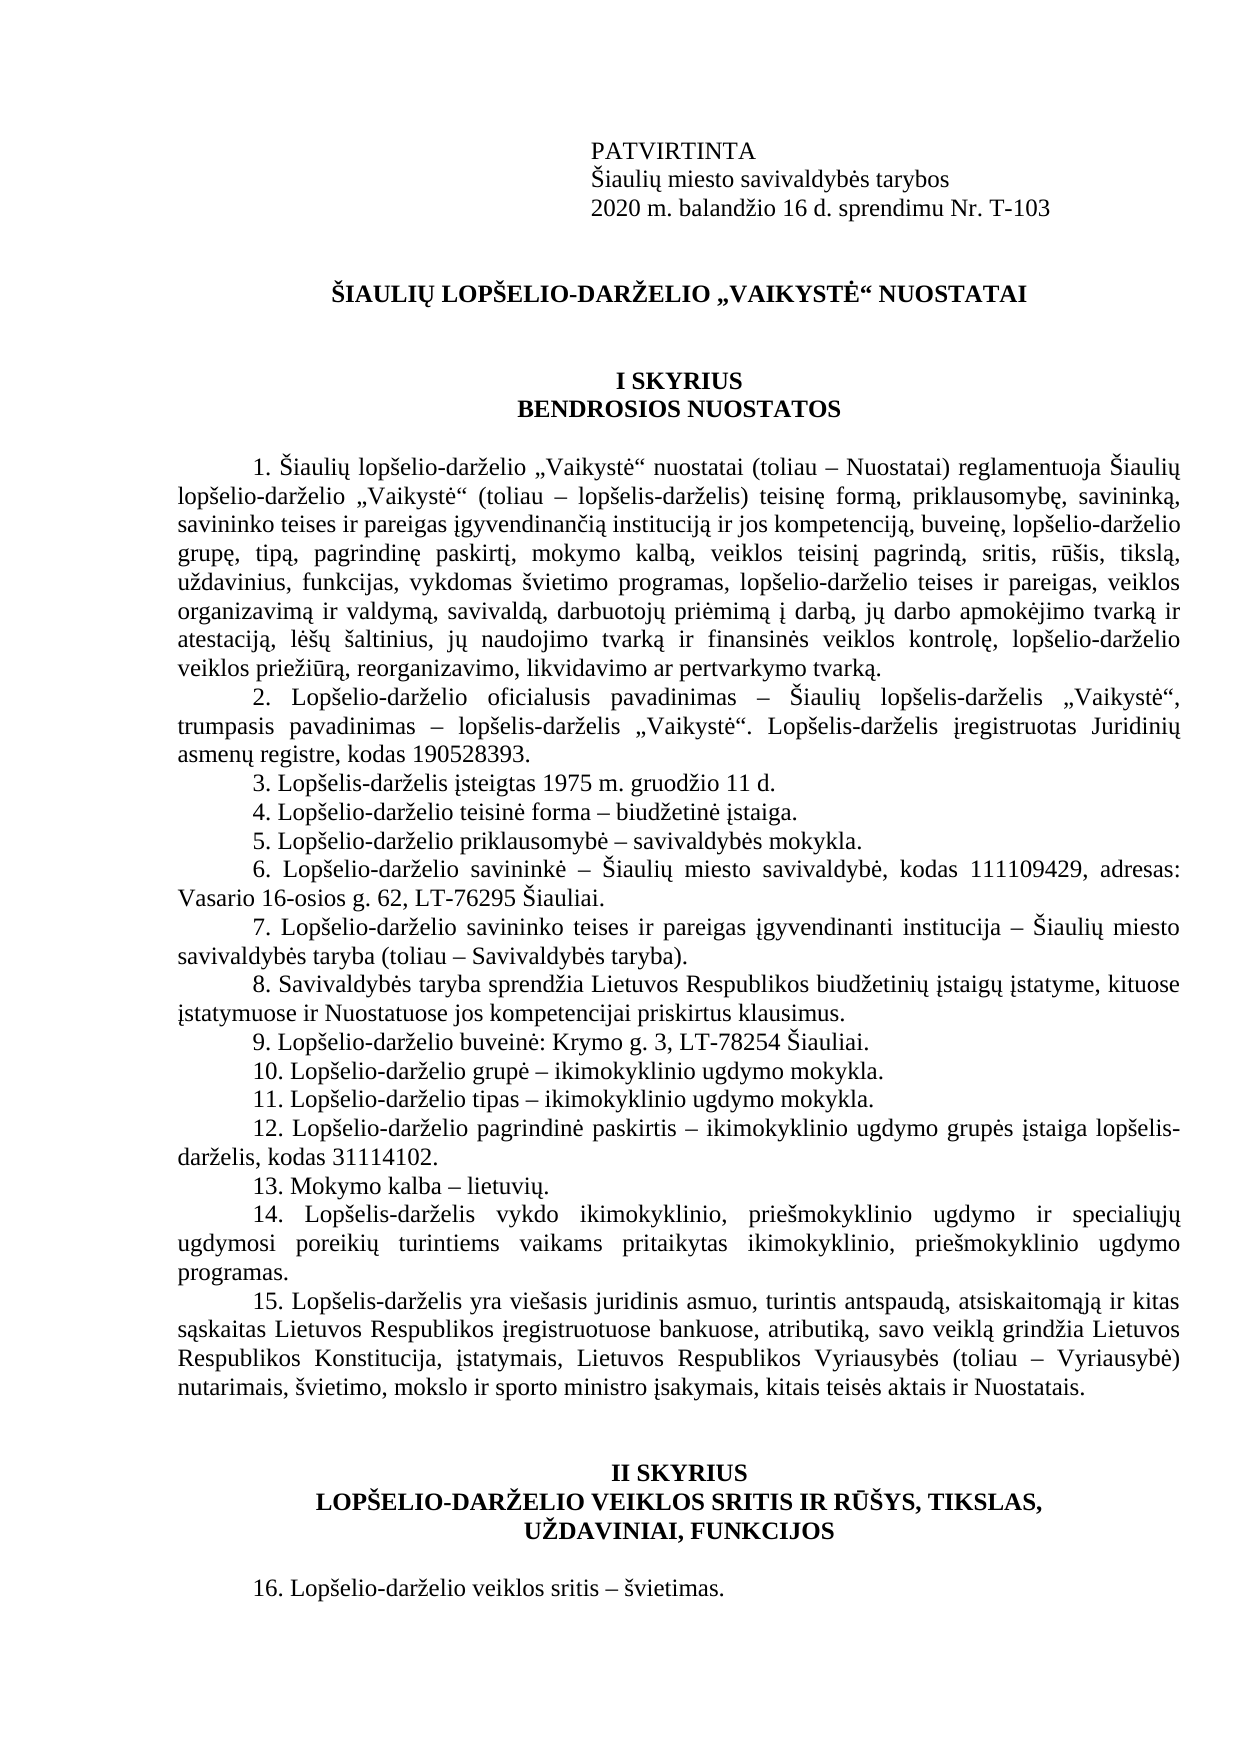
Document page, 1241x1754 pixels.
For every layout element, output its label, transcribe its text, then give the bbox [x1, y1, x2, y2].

text PATVIRTINTA [591, 136, 1181, 164]
text 7. Lopšelio-darželio savininko teises ir pareigas įgyvendinanti institucija – Šiaulių miesto savivaldybės taryba (toliau – Savivaldybės taryba). [177, 912, 1181, 969]
text 16. Lopšelio-darželio veiklos sritis – švietimas. [177, 1573, 1181, 1602]
text 2020 m. balandžio 16 d. sprendimu Nr. T-103 [591, 193, 1181, 222]
text 1. Šiaulių lopšelio-darželio „Vaikystė“ nuostatai (toliau – Nuostatai) reglamentuoja Šiaulių lopšelio-darželio „Vaikystė“ (toliau – lopšelis-darželis) teisinę formą, priklausomybę, savininką, savininko teises ir pareigas įgyvendinančią instituciją ir jos kompetenciją, buveinę, lopšelio-darželio grupę, tipą, pagrindinę paskirtį, mokymo kalbą, veiklos teisinį pagrindą, sritis, rūšis, tikslą, uždavinius, funkcijas, vykdomas švietimo programas, lopšelio-darželio teises ir pareigas, veiklos organizavimą ir valdymą, savivaldą, darbuotojų priėmimą į darbą, jų darbo apmokėjimo tvarką ir atestaciją, lėšų šaltinius, jų naudojimo tvarką ir finansinės veiklos kontrolę, lopšelio-darželio veiklos priežiūrą, reorganizavimo, likvidavimo ar pertvarkymo tvarką. [177, 452, 1181, 682]
text 11. Lopšelio-darželio tipas – ikimokyklinio ugdymo mokykla. [177, 1084, 1181, 1113]
text 6. Lopšelio-darželio savininkė – Šiaulių miesto savivaldybė, kodas 111109429, adresas: Vasario 16-osios g. 62, LT-76295 Šiauliai. [177, 854, 1181, 912]
text 2. Lopšelio-darželio oficialusis pavadinimas – Šiaulių lopšelis-darželis „Vaikystė“, trumpasis pavadinimas – lopšelis-darželis „Vaikystė“. Lopšelis-darželis įregistruotas Juridinių asmenų registre, kodas 190528393. [177, 682, 1181, 768]
text 8. Savivaldybės taryba sprendžia Lietuvos Respublikos biudžetinių įstaigų įstatyme, kituose įstatymuose ir Nuostatuose jos kompetencijai priskirtus klausimus. [177, 969, 1181, 1027]
text LOPŠELIO-DARŽELIO VEIKLOS SRITIS IR RŪŠYS, TIKSLAS, [177, 1487, 1181, 1516]
text Šiaulių miesto savivaldybės tarybos [591, 164, 1181, 193]
text 5. Lopšelio-darželio priklausomybė – savivaldybės mokykla. [177, 826, 1181, 854]
text II SKYRIUS [177, 1458, 1181, 1487]
text 4. Lopšelio-darželio teisinė forma – biudžetinė įstaiga. [177, 797, 1181, 826]
text I SKYRIUS [177, 366, 1181, 394]
text 14. Lopšelis-darželis vykdo ikimokyklinio, priešmokyklinio ugdymo ir specialiųjų ugdymosi poreikių turintiems vaikams pritaikytas ikimokyklinio, priešmokyklinio ugdymo programas. [177, 1199, 1181, 1286]
text 13. Mokymo kalba – lietuvių. [177, 1171, 1181, 1199]
text UŽDAVINIAI, FUNKCIJOS [177, 1516, 1181, 1544]
text ŠIAULIŲ LOPŠELIO-DARŽELIO „VAIKYSTĖ“ NUOSTATAI [177, 279, 1181, 308]
text BENDROSIOS NUOSTATOS [177, 394, 1181, 423]
text 3. Lopšelis-darželis įsteigtas 1975 m. gruodžio 11 d. [177, 768, 1181, 797]
text 15. Lopšelis-darželis yra viešasis juridinis asmuo, turintis antspaudą, atsiskaitomąją ir kitas sąskaitas Lietuvos Respublikos įregistruotuose bankuose, atributiką, savo veiklą grindžia Lietuvos Respublikos Konstitucija, įstatymais, Lietuvos Respublikos Vyriausybės (toliau – Vyriausybė) nutarimais, švietimo, mokslo ir sporto ministro įsakymais, kitais teisės aktais ir Nuostatais. [177, 1286, 1181, 1401]
text 9. Lopšelio-darželio buveinė: Krymo g. 3, LT-78254 Šiauliai. [177, 1027, 1181, 1056]
text 10. Lopšelio-darželio grupė – ikimokyklinio ugdymo mokykla. [177, 1056, 1181, 1084]
text 12. Lopšelio-darželio pagrindinė paskirtis – ikimokyklinio ugdymo grupės įstaiga lopšelis-darželis, kodas 31114102. [177, 1113, 1181, 1171]
